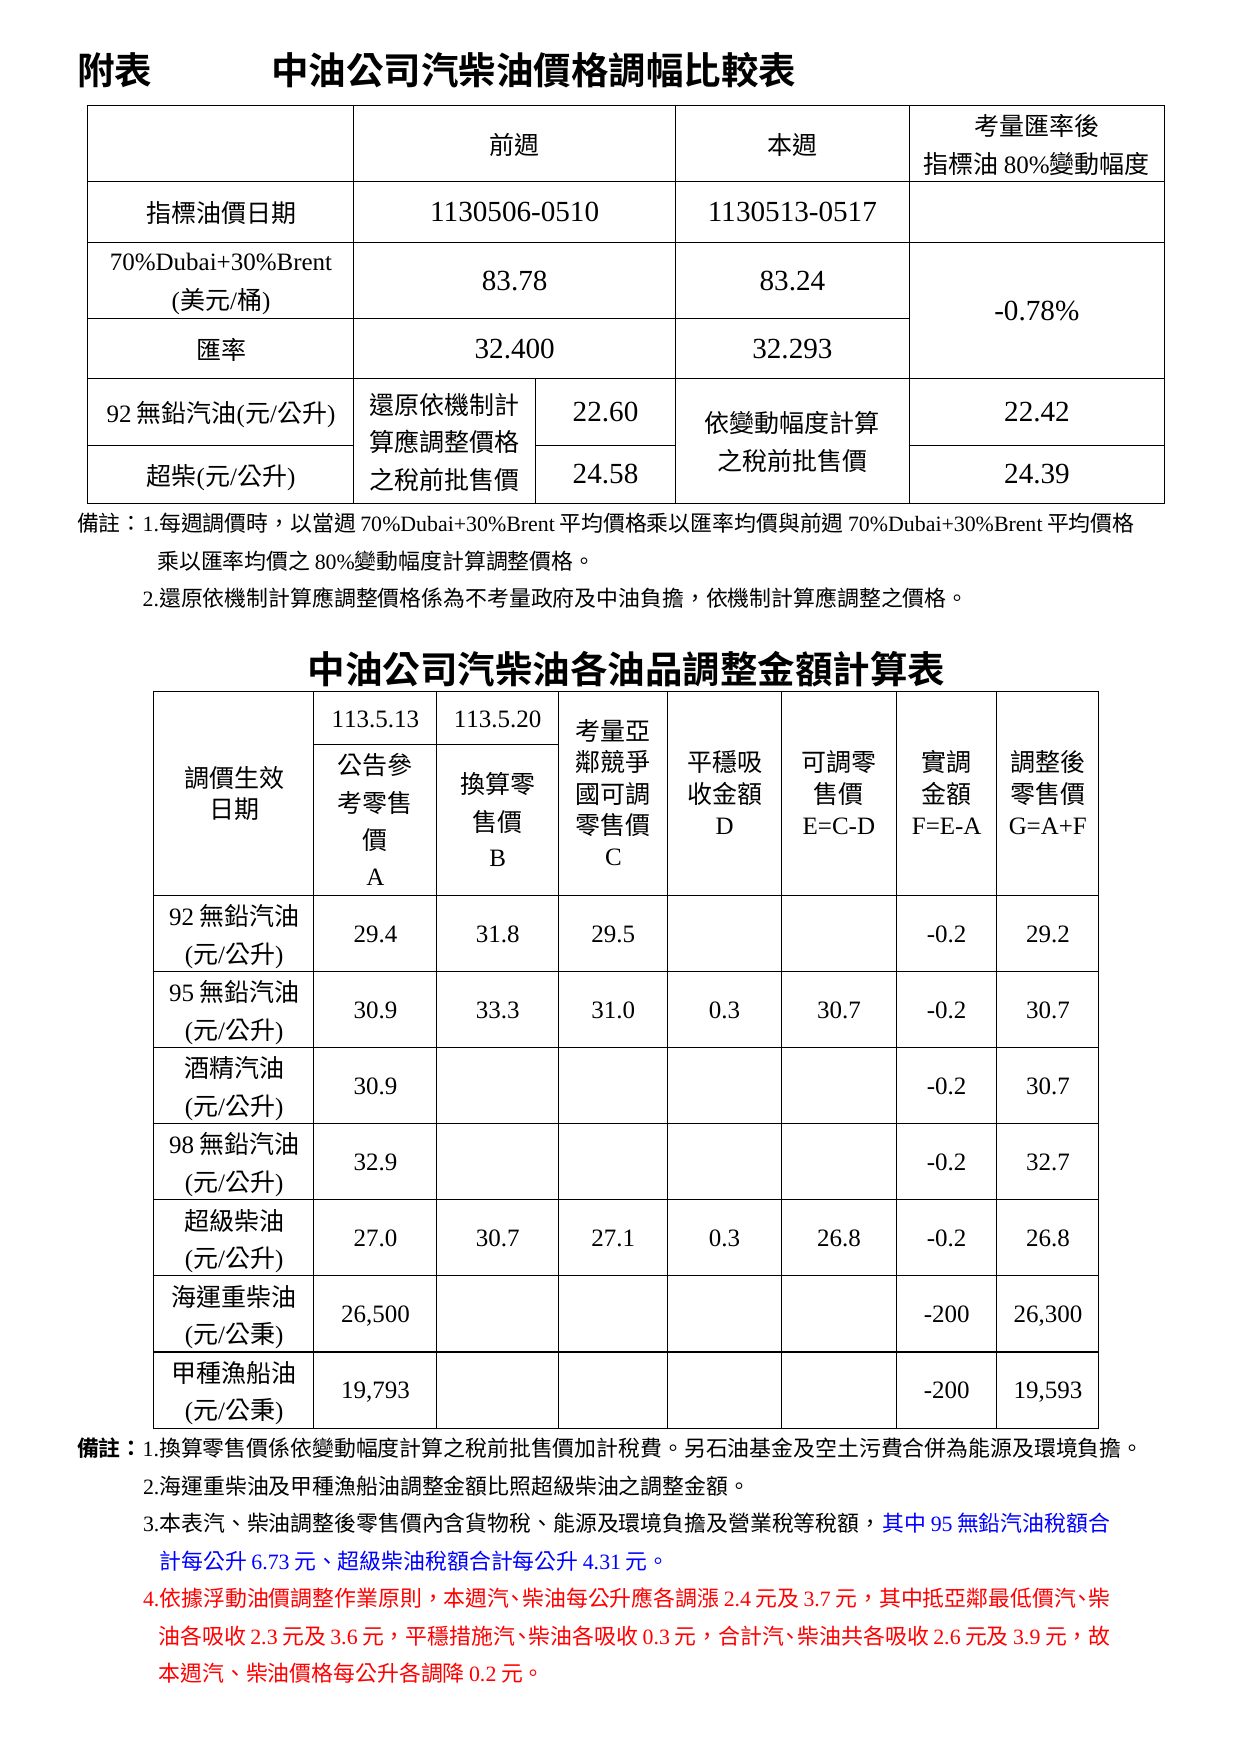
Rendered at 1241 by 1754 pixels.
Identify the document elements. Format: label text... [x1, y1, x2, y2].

table_cell [437, 1353, 558, 1427]
table_cell 甲種漁船油(元/公秉) [154, 1353, 313, 1427]
table_cell 30.7 [997, 1048, 1098, 1123]
table_cell 匯率 [88, 319, 353, 378]
table_cell 0.3 [668, 1200, 781, 1275]
table_cell [668, 1353, 781, 1427]
table_cell 指標油價日期 [88, 182, 353, 242]
table_cell 32.293 [676, 319, 909, 378]
table_cell [782, 1353, 896, 1427]
table_cell [437, 1276, 558, 1351]
text 2.海運重柴油及甲種漁船油調整金額比照超級柴油之調整金額。 [143, 1466, 1175, 1503]
table_cell 超柴(元/公升) [88, 446, 353, 502]
table_cell 30.7 [782, 972, 896, 1047]
table_cell 26.8 [782, 1200, 896, 1275]
table_cell 27.1 [559, 1200, 667, 1275]
table_cell 26,500 [314, 1276, 436, 1351]
table_cell 83.78 [354, 243, 675, 318]
table_cell -0.2 [897, 1048, 996, 1123]
table_cell [668, 896, 781, 971]
table_cell -200 [897, 1353, 996, 1427]
table_cell 24.58 [536, 446, 675, 502]
table_header 調整後 零售價 G=A+F [997, 692, 1098, 895]
text 乘以匯率均價之80%變動幅度計算調整價格。 [157, 541, 1175, 578]
table_cell 70%Dubai+30%Brent (美元/桶) [88, 243, 353, 318]
table_cell -0.2 [897, 896, 996, 971]
table_cell 30.9 [314, 1048, 436, 1123]
table_cell 22.42 [910, 379, 1164, 445]
table_header 調價生效 日期 [154, 692, 313, 895]
table_cell -200 [897, 1276, 996, 1351]
table_cell 32.9 [314, 1124, 436, 1199]
table_cell [782, 1276, 896, 1351]
table_header 實調 金額 F=E-A [897, 692, 996, 895]
table_header 考量亞鄰競爭國可調零售價 C [559, 692, 667, 895]
table_cell 27.0 [314, 1200, 436, 1275]
table_cell [437, 1048, 558, 1123]
table_cell [782, 1124, 896, 1199]
table_cell [668, 1124, 781, 1199]
text 4.依據浮動油價調整作業原則，本週汽、柴油每公升應各調漲2.4元及3.7元，其中抵亞鄰最低價汽、柴油各吸收2.3元及3.6元，平穩措施汽、柴油各吸收0.3元，合計汽、柴油共各吸收2.6元及3.9元，故本週汽、柴油價格每公升各調降0.2元。 [143, 1578, 1110, 1691]
table_cell 29.4 [314, 896, 436, 971]
table_cell -0.2 [897, 1200, 996, 1275]
table_header 前週 [354, 106, 675, 181]
table_cell -0.2 [897, 972, 996, 1047]
table_header 113.5.13 [314, 692, 436, 744]
table_cell 32.7 [997, 1124, 1098, 1199]
table_cell 31.0 [559, 972, 667, 1047]
table_cell 1130513-0517 [676, 182, 909, 242]
table_cell 31.8 [437, 896, 558, 971]
table_cell 超級柴油 (元/公升) [154, 1200, 313, 1275]
table_cell [559, 1124, 667, 1199]
table_cell 29.5 [559, 896, 667, 971]
table_cell 98無鉛汽油(元/公升) [154, 1124, 313, 1199]
text 中油公司汽柴油各油品調整金額計算表 [77, 653, 1175, 691]
text 備註：1.換算零售價係依變動幅度計算之稅前批售價加計稅費。另石油基金及空土污費合併為能源及環境負擔。 [77, 1428, 1175, 1466]
table_cell 29.2 [997, 896, 1098, 971]
table_cell 32.400 [354, 319, 675, 378]
table_cell 30.7 [997, 972, 1098, 1047]
table_header 考量匯率後 指標油80%變動幅度 [910, 106, 1164, 181]
table_header 113.5.20 [437, 692, 558, 744]
table_cell 換算零售價 B [437, 745, 558, 895]
table_header [88, 106, 353, 181]
table_cell 19,793 [314, 1353, 436, 1427]
table_cell 19,593 [997, 1353, 1098, 1427]
table_cell 還原依機制計算應調整價格之稅前批售價 [354, 379, 535, 502]
table_cell 22.60 [536, 379, 675, 445]
table_header 本週 [676, 106, 909, 181]
table_cell [782, 896, 896, 971]
table_cell 26,300 [997, 1276, 1098, 1351]
table_cell 30.7 [437, 1200, 558, 1275]
table_cell 24.39 [910, 446, 1164, 502]
table_cell 海運重柴油(元/公秉) [154, 1276, 313, 1351]
table_cell 92無鉛汽油(元/公升) [154, 896, 313, 971]
table_cell [559, 1353, 667, 1427]
text 2.還原依機制計算應調整價格係為不考量政府及中油負擔，依機制計算應調整之價格。 [77, 578, 1175, 616]
table_header 平穩吸收金額 D [668, 692, 781, 895]
table_cell 33.3 [437, 972, 558, 1047]
table_cell 92無鉛汽油(元/公升) [88, 379, 353, 445]
table_header 可調零售價 E=C-D [782, 692, 896, 895]
text 附表 中油公司汽柴油價格調幅比較表 [77, 30, 1175, 105]
table_cell [559, 1276, 667, 1351]
text 3.本表汽、柴油調整後零售價內含貨物稅、能源及環境負擔及營業稅等稅額，其中95無鉛汽油稅額合計每公升6.73元、超級柴油稅額合計每公升4.31元。 [143, 1503, 1110, 1578]
table_cell 依變動幅度計算 之稅前批售價 [676, 379, 909, 502]
table_cell -0.2 [897, 1124, 996, 1199]
table_cell 95無鉛汽油(元/公升) [154, 972, 313, 1047]
table_cell [668, 1048, 781, 1123]
table_cell 1130506-0510 [354, 182, 675, 242]
table_cell [437, 1124, 558, 1199]
table_cell 公告參考零售價 A [314, 745, 436, 895]
table_cell [782, 1048, 896, 1123]
table_cell [559, 1048, 667, 1123]
table_cell 0.3 [668, 972, 781, 1047]
table_cell -0.78% [910, 243, 1164, 378]
text 備註：1.每週調價時，以當週70%Dubai+30%Brent平均價格乘以匯率均價與前週70%Dubai+30%Brent平均價格 [77, 503, 1175, 541]
table_cell 30.9 [314, 972, 436, 1047]
table_cell 酒精汽油 (元/公升) [154, 1048, 313, 1123]
table_cell 83.24 [676, 243, 909, 318]
table_cell [910, 182, 1164, 242]
table_cell 26.8 [997, 1200, 1098, 1275]
table_cell [668, 1276, 781, 1351]
